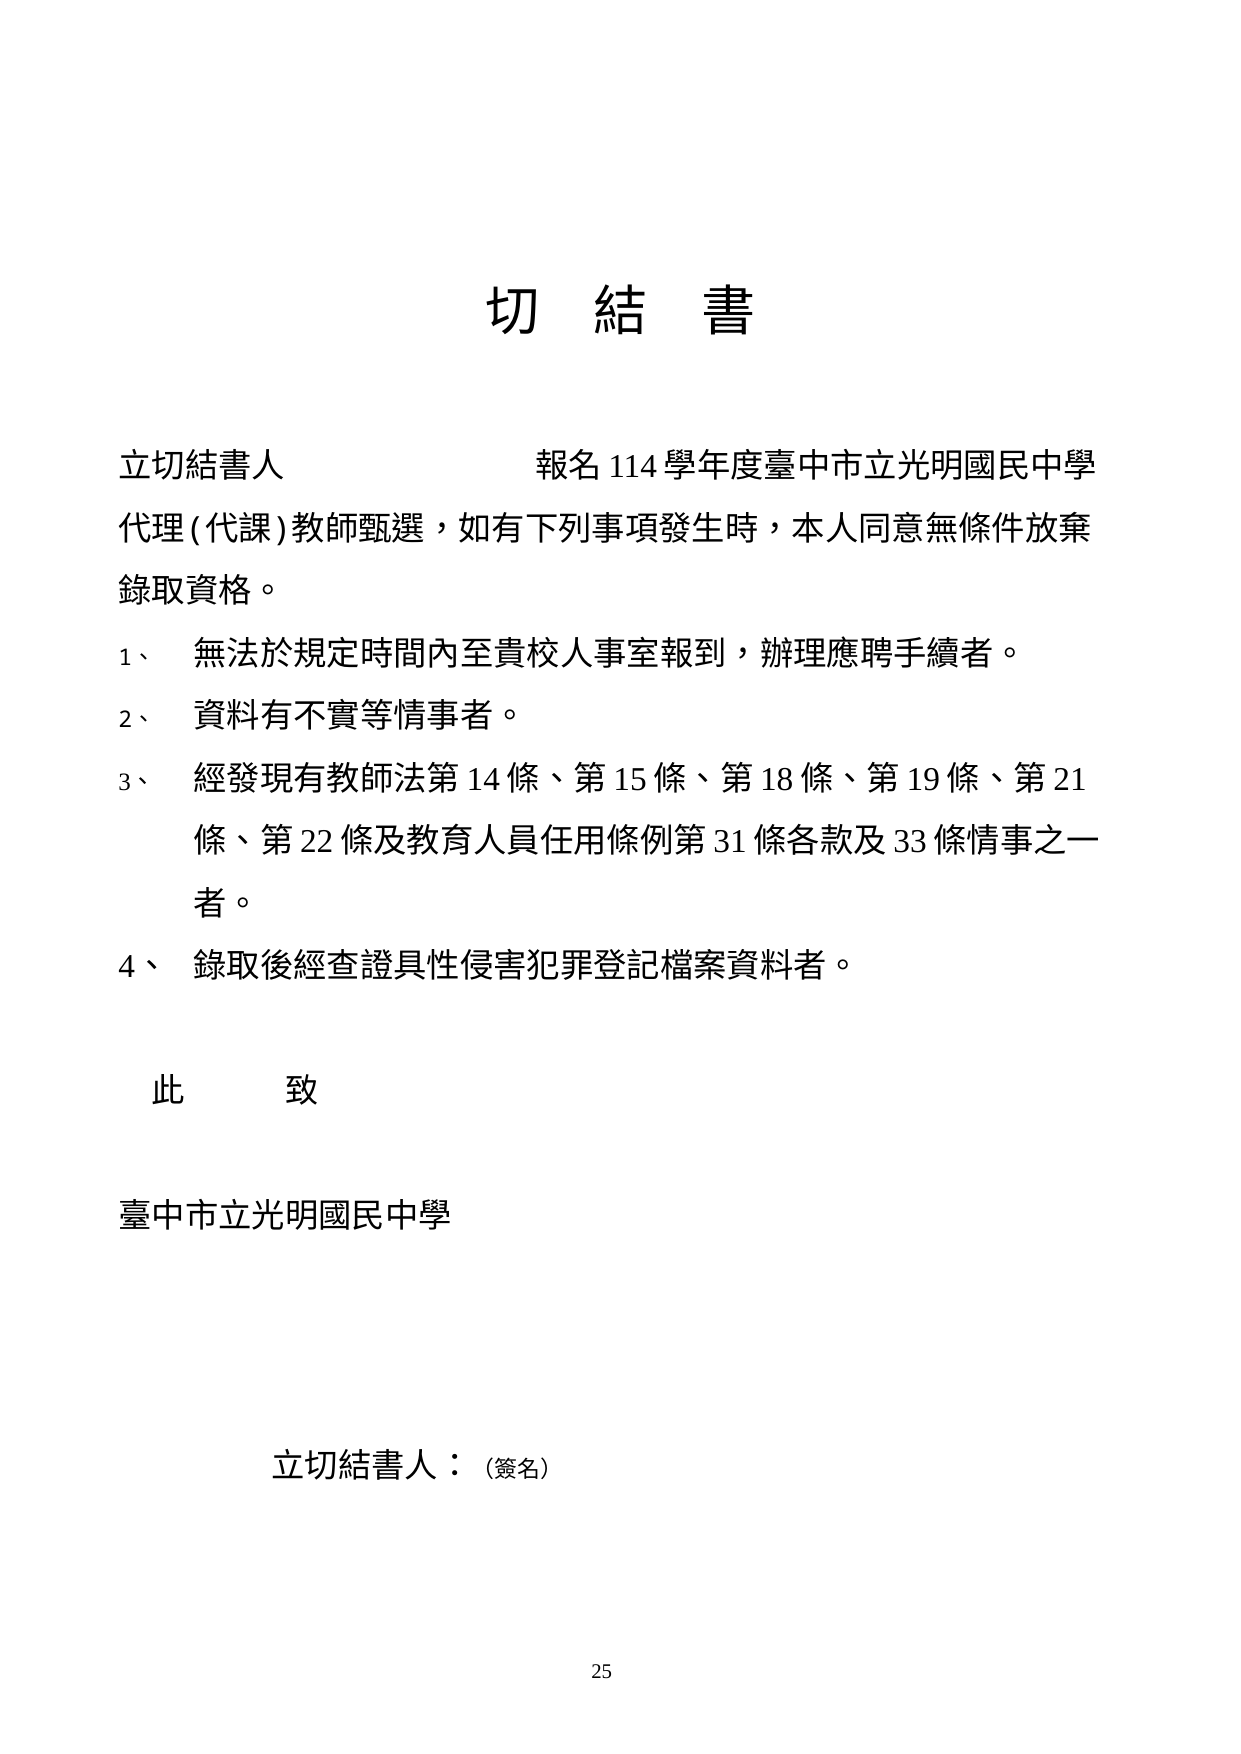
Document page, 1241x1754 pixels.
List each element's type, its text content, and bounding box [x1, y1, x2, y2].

list 經發現有教師法第14條、第15條、第18條、第19條、第21條、第22條及教育人員任用條例第31條各款及33條情事之一者。 [118, 734, 1122, 922]
list 資料有不實等情事者。 [118, 672, 1122, 734]
list 錄取後經查證具性侵害犯罪登記檔案資料者。 [118, 922, 1122, 984]
list 無法於規定時間內至貴校人事室報到，辦理應聘手續者。 [118, 609, 1122, 672]
text 立切結書人 報名114學年度臺中市立光明國民中學代理(代課)教師甄選，如有下列事項發生時，本人同意無條件放棄錄取資格。 [118, 422, 1122, 609]
text 臺中市立光明國民中學 [118, 1172, 1122, 1234]
text 此 致 [118, 1047, 1122, 1109]
text 立切結書人：（簽名） [118, 1422, 1122, 1484]
text 切 結 書 [118, 234, 1122, 359]
